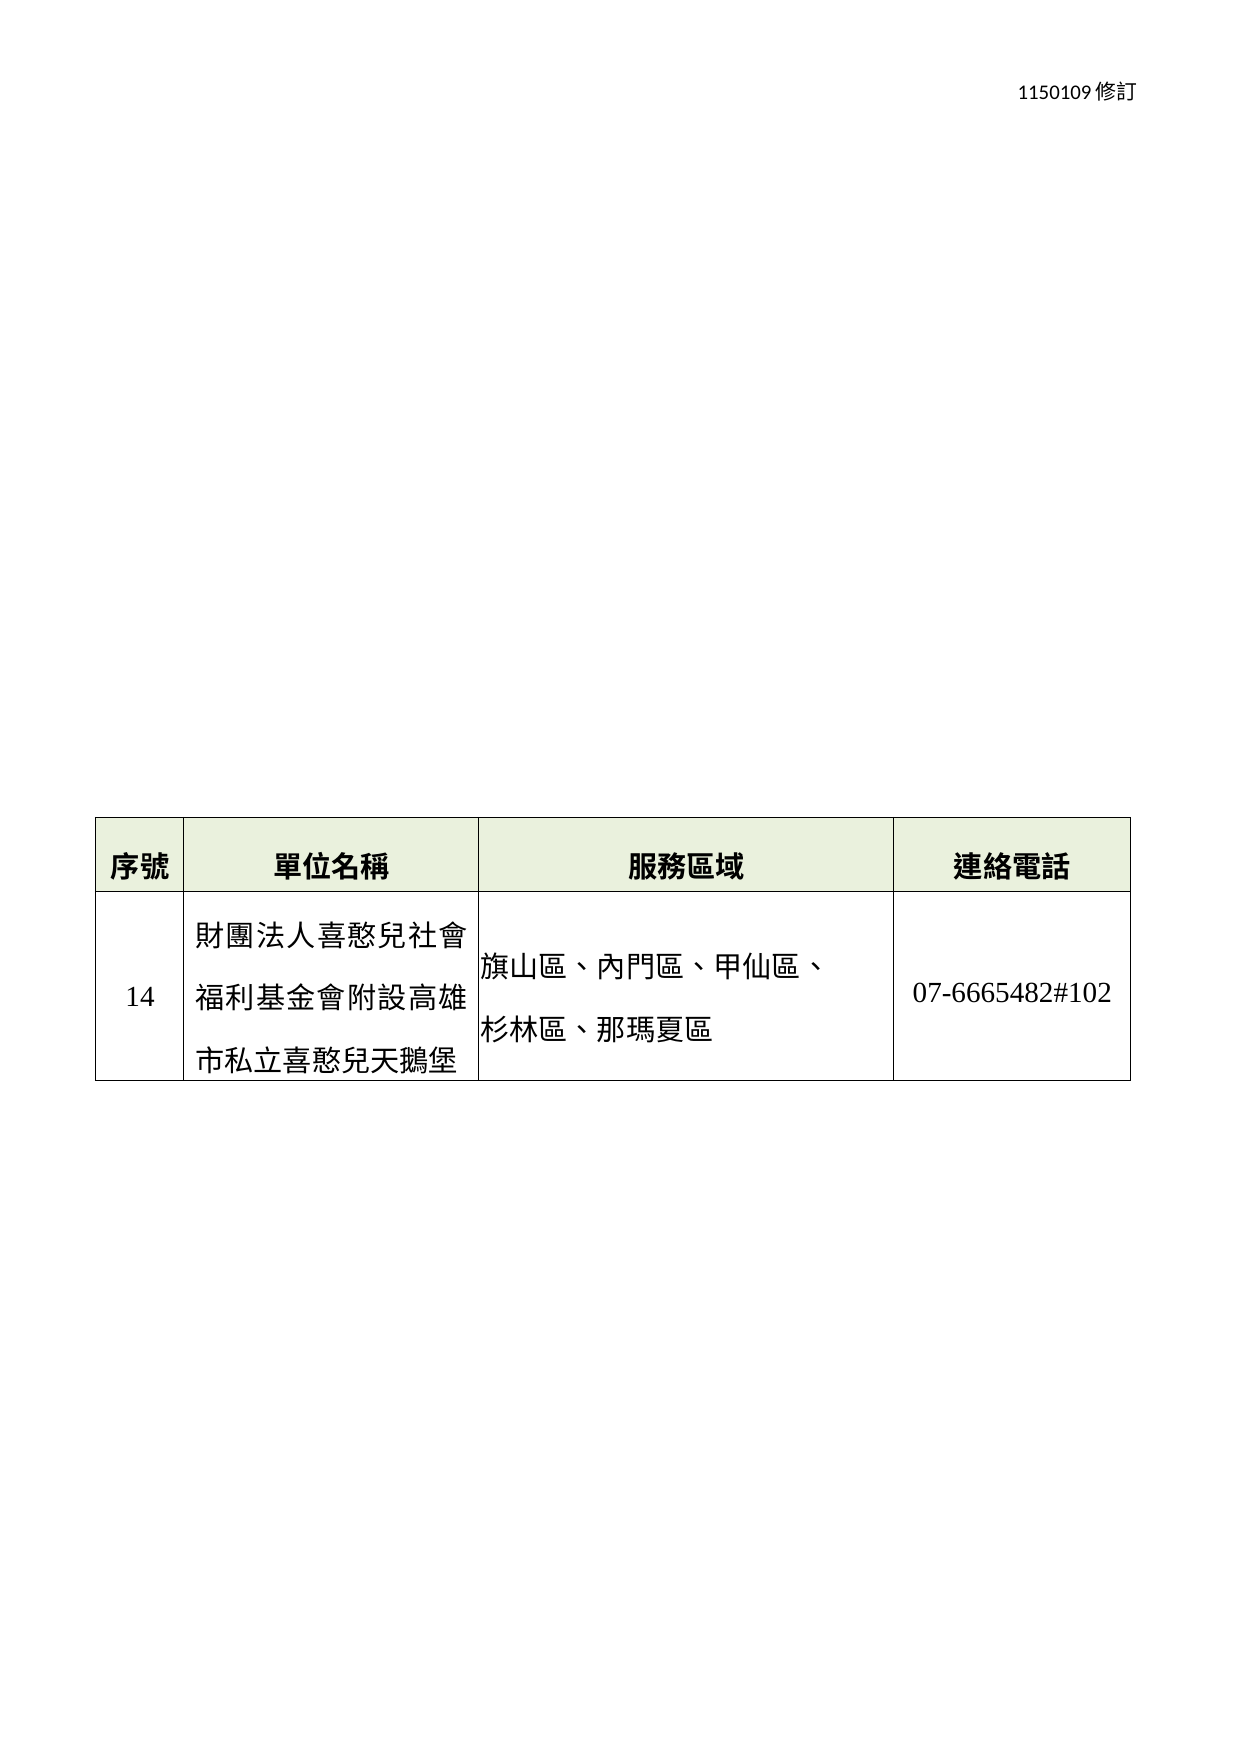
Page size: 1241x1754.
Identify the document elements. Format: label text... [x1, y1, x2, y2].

table_header 連絡電話 [894, 818, 1130, 891]
table_header 序號 [96, 818, 183, 891]
table_header 單位名稱 [184, 818, 478, 891]
table_cell 07-6665482#102 [894, 892, 1130, 1079]
table_cell 14 [96, 892, 183, 1079]
table_cell 財團法人喜憨兒社會福利基金會附設高雄市私立喜憨兒天鵝堡 [184, 892, 478, 1079]
table_header 服務區域 [479, 818, 893, 891]
table_cell 旗山區、內門區、甲仙區、 杉林區、那瑪夏區 [479, 892, 893, 1079]
